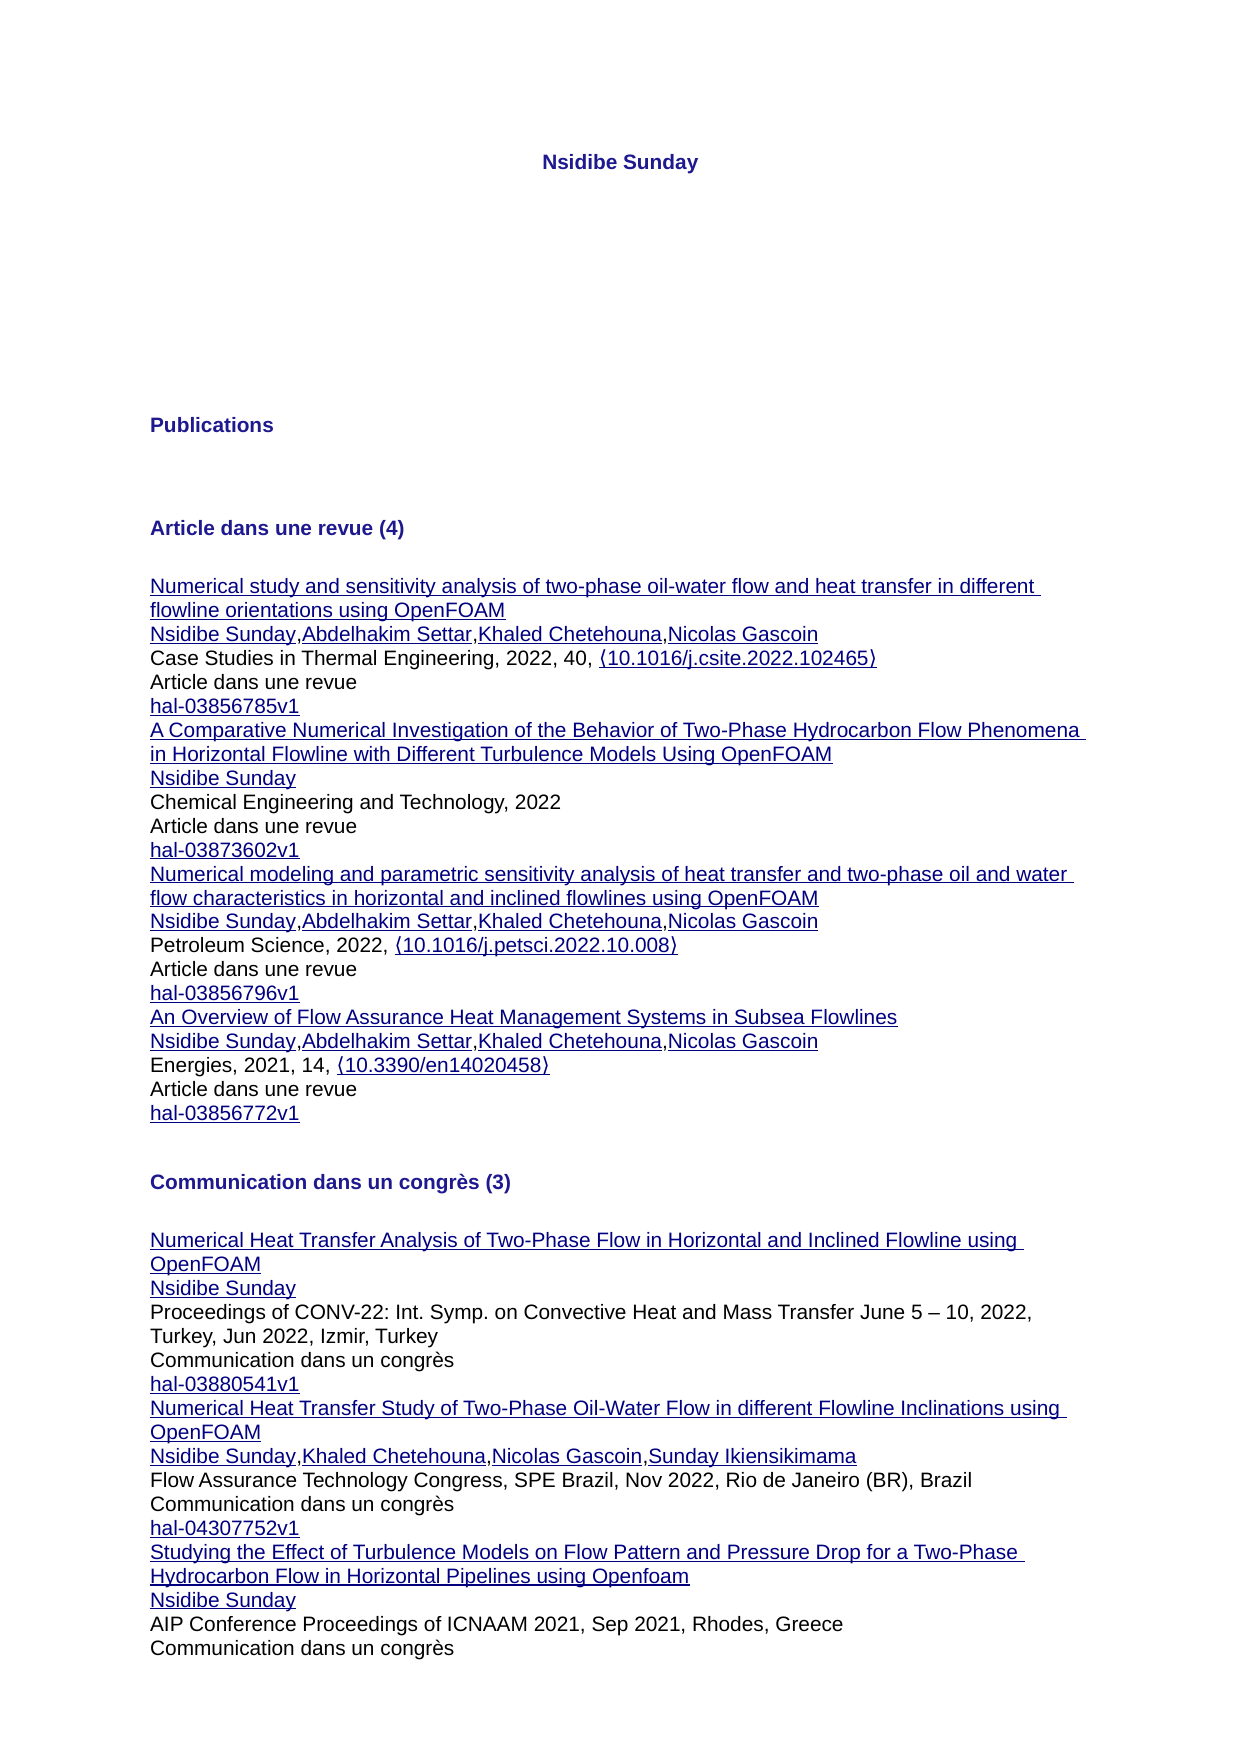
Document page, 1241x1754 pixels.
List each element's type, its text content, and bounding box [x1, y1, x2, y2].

table_cell Studying the Effect of Turbulence Models on Flow Pattern and Pressure Drop for a Two-Phase Hydrocarbon Flow in Horizontal Pipelines using Openfoam Nsidibe Sunday AIP Conference Proceedings of ICNAAM 2021, Sep 2021, Rhodes, Greece Communication dans un congrès [150, 1540, 1090, 1659]
table_cell A Comparative Numerical Investigation of the Behavior of Two-Phase Hydrocarbon Flow Phenomena in Horizontal Flowline with Different Turbulence Models Using OpenFOAM Nsidibe Sunday Chemical Engineering and Technology, 2022 Article dans une revue hal-03873602v1 [150, 718, 1090, 861]
subtitle Publications [150, 412, 1090, 436]
subtitle Communication dans un congrès (3) [150, 1170, 1090, 1194]
table_cell An Overview of Flow Assurance Heat Management Systems in Subsea Flowlines Nsidibe Sunday,Abdelhakim Settar,Khaled Chetehouna,Nicolas Gascoin Energies, 2021, 14, ⟨10.3390/en14020458⟩ Article dans une revue hal-03856772v1 [150, 1005, 1090, 1125]
table_header Numerical study and sensitivity analysis of two-phase oil-water flow and heat transfer in different flowline orientations using OpenFOAM Nsidibe Sunday,Abdelhakim Settar,Khaled Chetehouna,Nicolas Gascoin Case Studies in Thermal Engineering, 2022, 40, ⟨10.1016/j.csite.2022.102465⟩ Article dans une revue hal-03856785v1 [150, 574, 1090, 718]
table_cell Numerical Heat Transfer Study of Two-Phase Oil-Water Flow in different Flowline Inclinations using OpenFOAM Nsidibe Sunday,Khaled Chetehouna,Nicolas Gascoin,Sunday Ikiensikimama Flow Assurance Technology Congress, SPE Brazil, Nov 2022, Rio de Janeiro (BR), Brazil Communication dans un congrès hal-04307752v1 [150, 1396, 1090, 1539]
subtitle Nsidibe Sunday [150, 150, 1090, 174]
table_header Numerical Heat Transfer Analysis of Two-Phase Flow in Horizontal and Inclined Flowline using OpenFOAM Nsidibe Sunday Proceedings of CONV-22: Int. Symp. on Convective Heat and Mass Transfer June 5 – 10, 2022, Turkey, Jun 2022, Izmir, Turkey Communication dans un congrès hal-03880541v1 [150, 1228, 1090, 1396]
table_cell Numerical modeling and parametric sensitivity analysis of heat transfer and two-phase oil and water flow characteristics in horizontal and inclined flowlines using OpenFOAM Nsidibe Sunday,Abdelhakim Settar,Khaled Chetehouna,Nicolas Gascoin Petroleum Science, 2022, ⟨10.1016/j.petsci.2022.10.008⟩ Article dans une revue hal-03856796v1 [150, 861, 1090, 1005]
subtitle Article dans une revue (4) [150, 516, 1090, 539]
